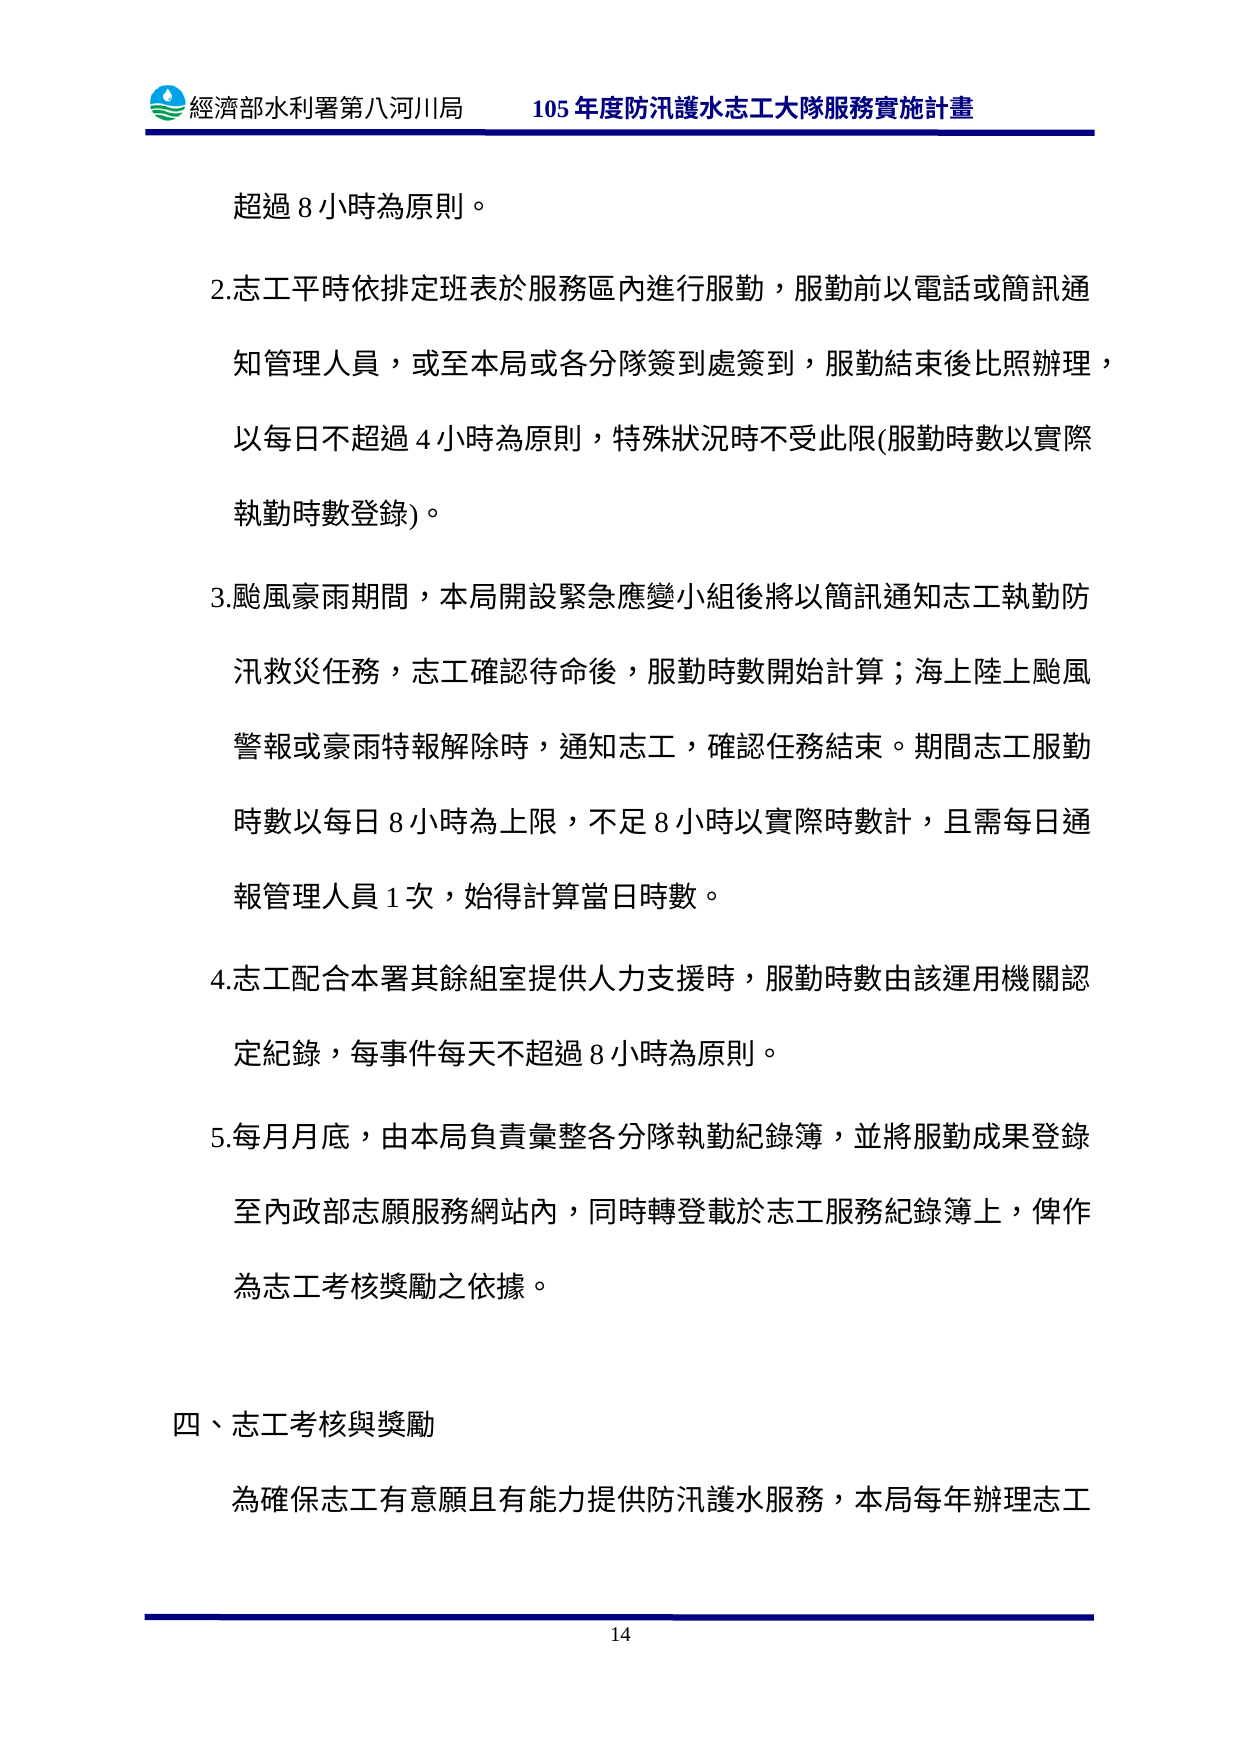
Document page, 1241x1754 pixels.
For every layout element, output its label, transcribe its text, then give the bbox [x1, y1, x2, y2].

text 2.志工平時依排定班表於服務區內進行服勤，服勤前以電話或簡訊通知管理人員，或至本局或各分隊簽到處簽到，服勤結束後比照辦理，以每日不超過4小時為原則，特殊狀況時不受此限(服勤時數以實際執勤時數登錄)。 [210, 249, 1092, 549]
text 1.志工服勤時數除執行前述服務項目(內容)外，另包含參與志工培訓、相關會議及參訪等，服勤時數以實際參與時數登錄，每事件每天不超過8小時為原則。 [210, 167, 1092, 242]
text 5.每月月底，由本局負責彙整各分隊執勤紀錄簿，並將服勤成果登錄至內政部志願服務網站內，同時轉登載於志工服務紀錄簿上，俾作為志工考核獎勵之依據。 [210, 1097, 1092, 1322]
text 4.志工配合本署其餘組室提供人力支援時，服勤時數由該運用機關認定紀錄，每事件每天不超過8小時為原則。 [210, 939, 1092, 1089]
text 3.颱風豪雨期間，本局開設緊急應變小組後將以簡訊通知志工執勤防汛救災任務，志工確認待命後，服勤時數開始計算；海上陸上颱風警報或豪雨特報解除時，通知志工，確認任務結束。期間志工服勤時數以每日8小時為上限，不足8小時以實際時數計，且需每日通報管理人員1次，始得計算當日時數。 [210, 557, 1092, 932]
text 四、志工考核與獎勵 [173, 1386, 1092, 1461]
text 為確保志工有意願且有能力提供防汛護水服務，本局每年辦理志工 [173, 1461, 1092, 1536]
picture [147, 82, 187, 122]
